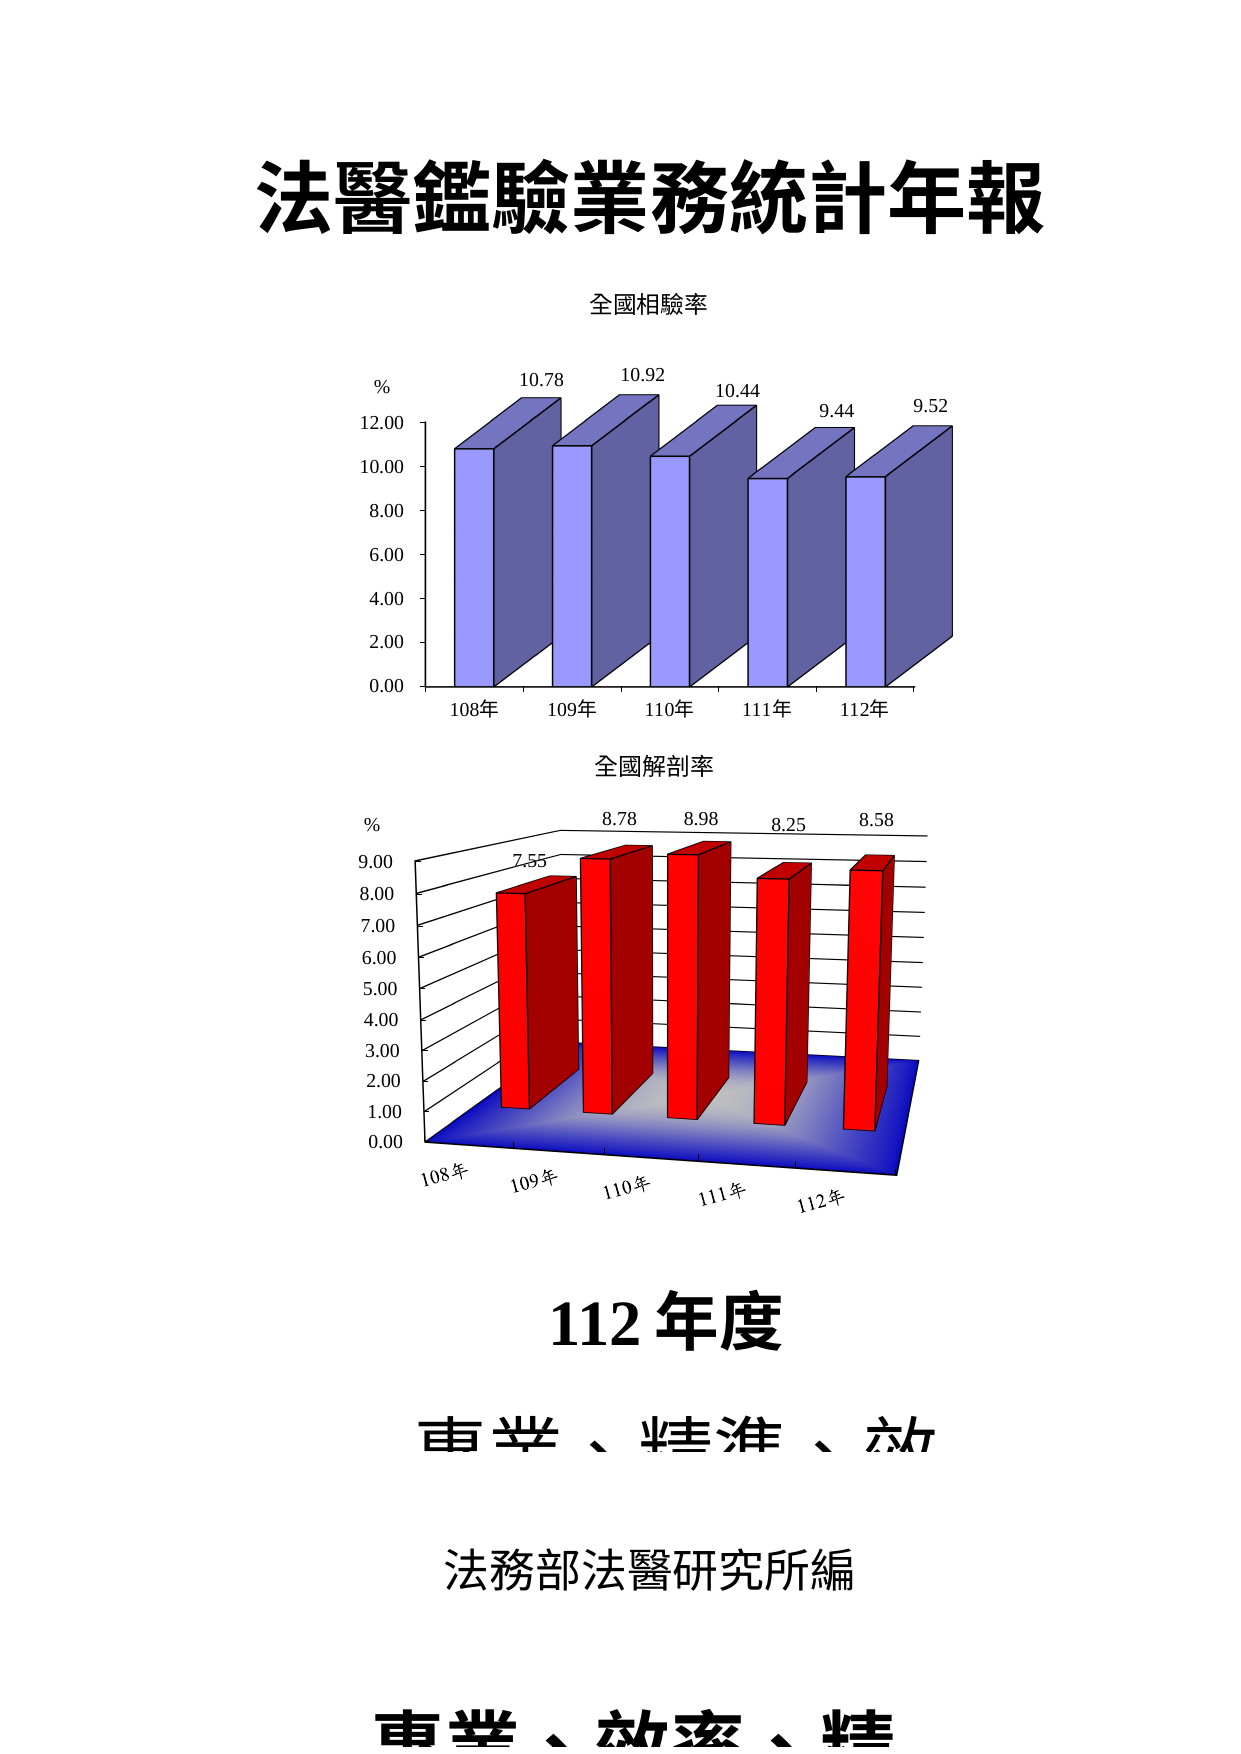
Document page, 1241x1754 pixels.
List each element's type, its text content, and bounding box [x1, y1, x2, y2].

text 專業、效率、精準 [292, 1724, 326, 1746]
text 專業、效率、精準 [939, 1724, 1007, 1746]
text 專業、效率、精準 [644, 1731, 655, 1746]
text 法務部法醫研究所編 [177, 1494, 1122, 1619]
text 專業、精準、效率 [391, 1392, 961, 1452]
text 專業、精準、效率 [911, 1435, 925, 1452]
text 專業、效率、精準 [341, 1686, 924, 1746]
text 112年度 [177, 1244, 1122, 1369]
text 法醫鑑驗業務統計年報 [177, 119, 1122, 244]
text 專業、效率、精準 [606, 1728, 625, 1746]
text 專業、精準、效率 [514, 1434, 537, 1442]
